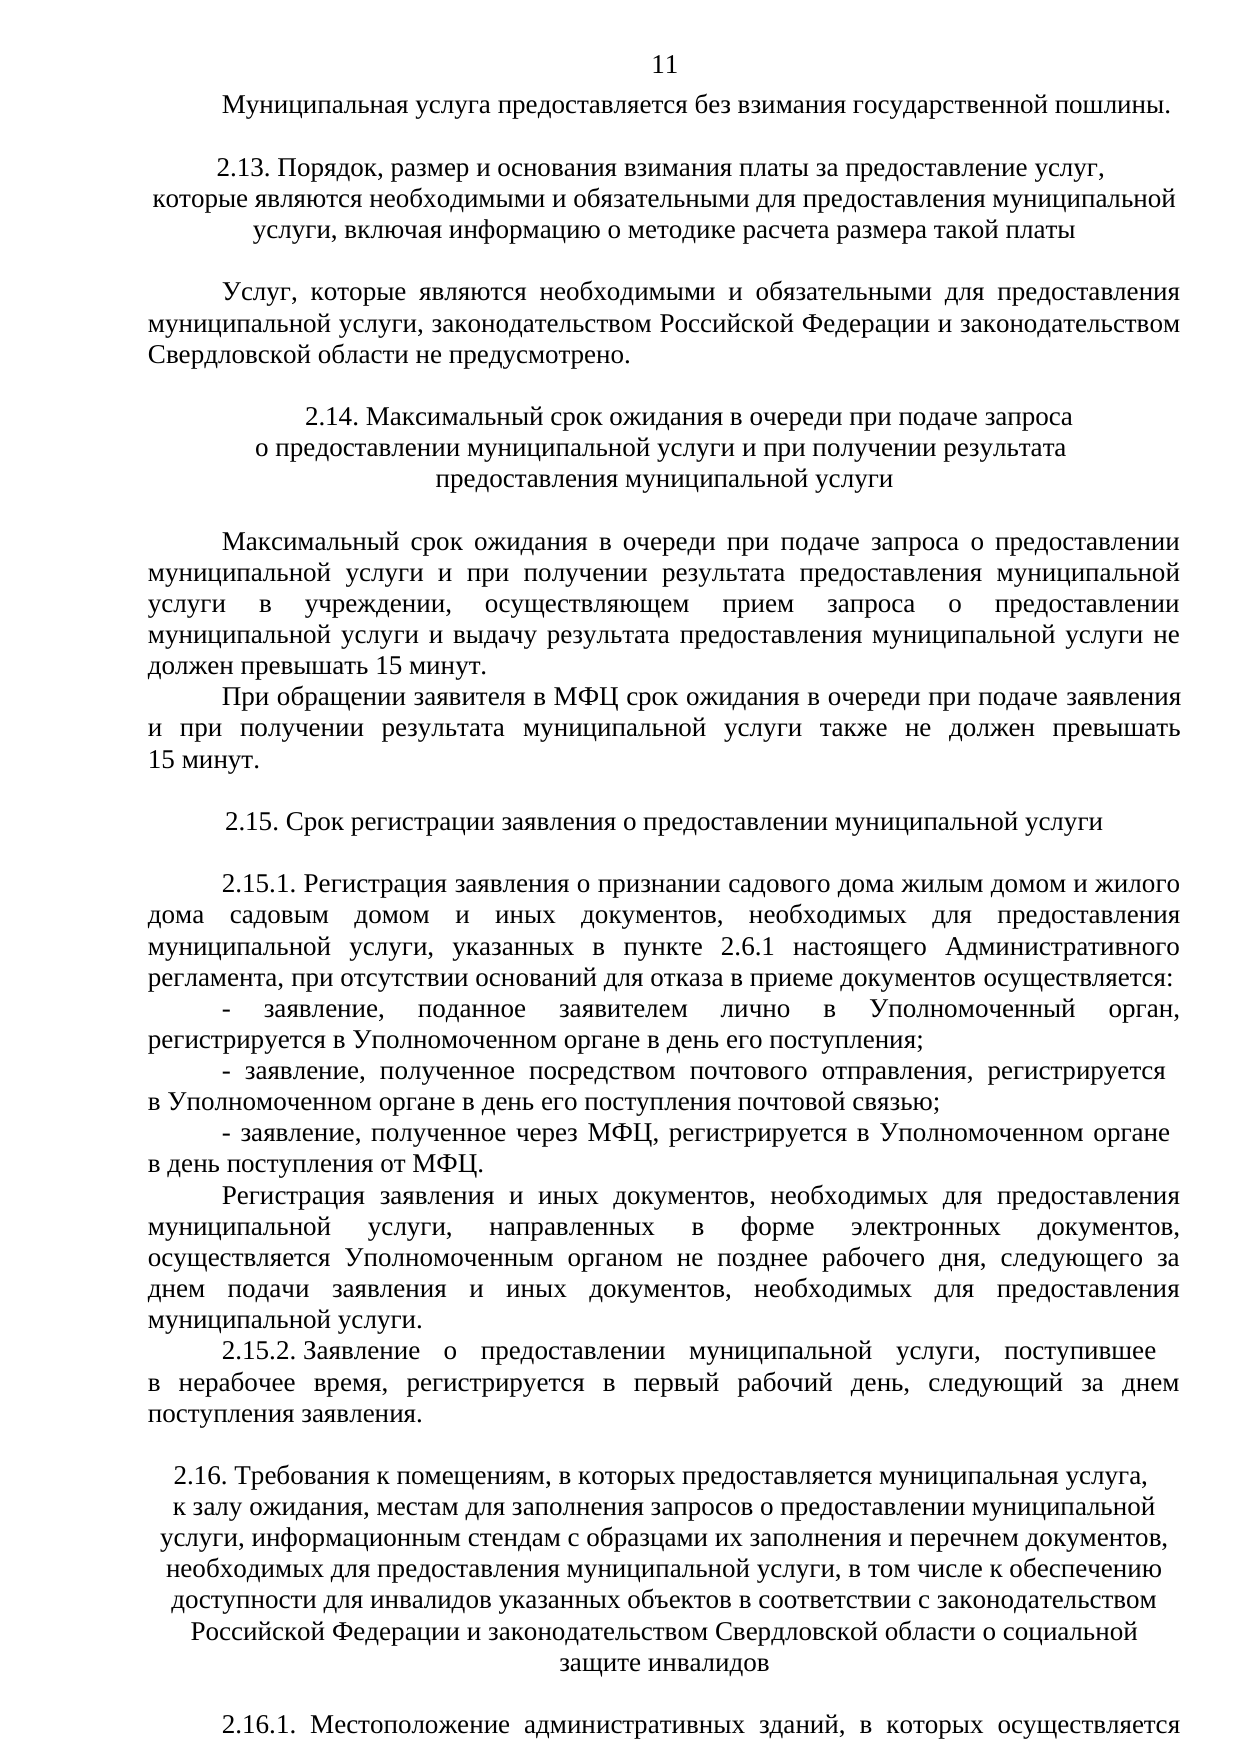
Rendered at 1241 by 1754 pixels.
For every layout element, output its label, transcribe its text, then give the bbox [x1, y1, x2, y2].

text которые являются необходимыми и обязательными для предоставления муниципальной услуги, включая информацию о методике расчета размера такой платы [148, 182, 1181, 244]
text 2.15.1. Регистрация заявления о признании садового дома жилым домом и жилого дома садовым домом и иных документов, необходимых для предоставления муниципальной услуги, указанных в пункте 2.6.1 настоящего Административного регламента, при отсутствии оснований для отказа в приеме документов осуществляется: [148, 867, 1181, 992]
text Муниципальная услуга предоставляется без взимания государственной пошлины. [148, 89, 1181, 120]
text - заявление, полученное через МФЦ, регистрируется в Уполномоченном органе в день поступления от МФЦ. [148, 1116, 1181, 1179]
text 2.16. Требования к помещениям, в которых предоставляется муниципальная услуга, к залу ожидания, местам для заполнения запросов о предоставлении муниципальной услуги, информационным стендам с образцами их заполнения и перечнем документов, необходимых для предоставления муниципальной услуги, в том числе к обеспечению доступности для инвалидов указанных объектов в соответствии с законодательством Российской Федерации и законодательством Свердловской области о социальной защите инвалидов [148, 1459, 1181, 1677]
text При обращении заявителя в МФЦ срок ожидания в очереди при подаче заявления и при получении результата муниципальной услуги также не должен превышать 15 минут. [148, 680, 1181, 774]
text Регистрация заявления и иных документов, необходимых для предоставления муниципальной услуги, направленных в форме электронных документов, осуществляется Уполномоченным органом не позднее рабочего дня, следующего за днем подачи заявления и иных документов, необходимых для предоставления муниципальной услуги. [148, 1179, 1181, 1334]
text 2.13. Порядок, размер и основания взимания платы за предоставление услуг, [148, 151, 1181, 182]
text Максимальный срок ожидания в очереди при подаче запроса о предоставлении муниципальной услуги и при получении результата предоставления муниципальной услуги в учреждении, осуществляющем прием запроса о предоставлении муниципальной услуги и выдачу результата предоставления муниципальной услуги не должен превышать 15 минут. [148, 525, 1181, 680]
text - заявление, поданное заявителем лично в Уполномоченный орган, регистрируется в Уполномоченном органе в день его поступления; [148, 992, 1181, 1054]
text 2.15.2. Заявление о предоставлении муниципальной услуги, поступившее в нерабочее время, регистрируется в первый рабочий день, следующий за днем поступления заявления. [148, 1334, 1181, 1428]
text Услуг, которые являются необходимыми и обязательными для предоставления муниципальной услуги, законодательством Российской Федерации и законодательством Свердловской области не предусмотрено. [148, 276, 1181, 369]
text 2.16.1. Местоположение административных зданий, в которых осуществляется [148, 1708, 1181, 1739]
text 2.14. Максимальный срок ожидания в очереди при подаче запроса о предоставлении муниципальной услуги и при получении результата предоставления муниципальной услуги [148, 400, 1181, 493]
text - заявление, полученное посредством почтового отправления, регистрируется в Уполномоченном органе в день его поступления почтовой связью; [148, 1054, 1181, 1116]
text 2.15. Срок регистрации заявления о предоставлении муниципальной услуги [148, 805, 1181, 836]
